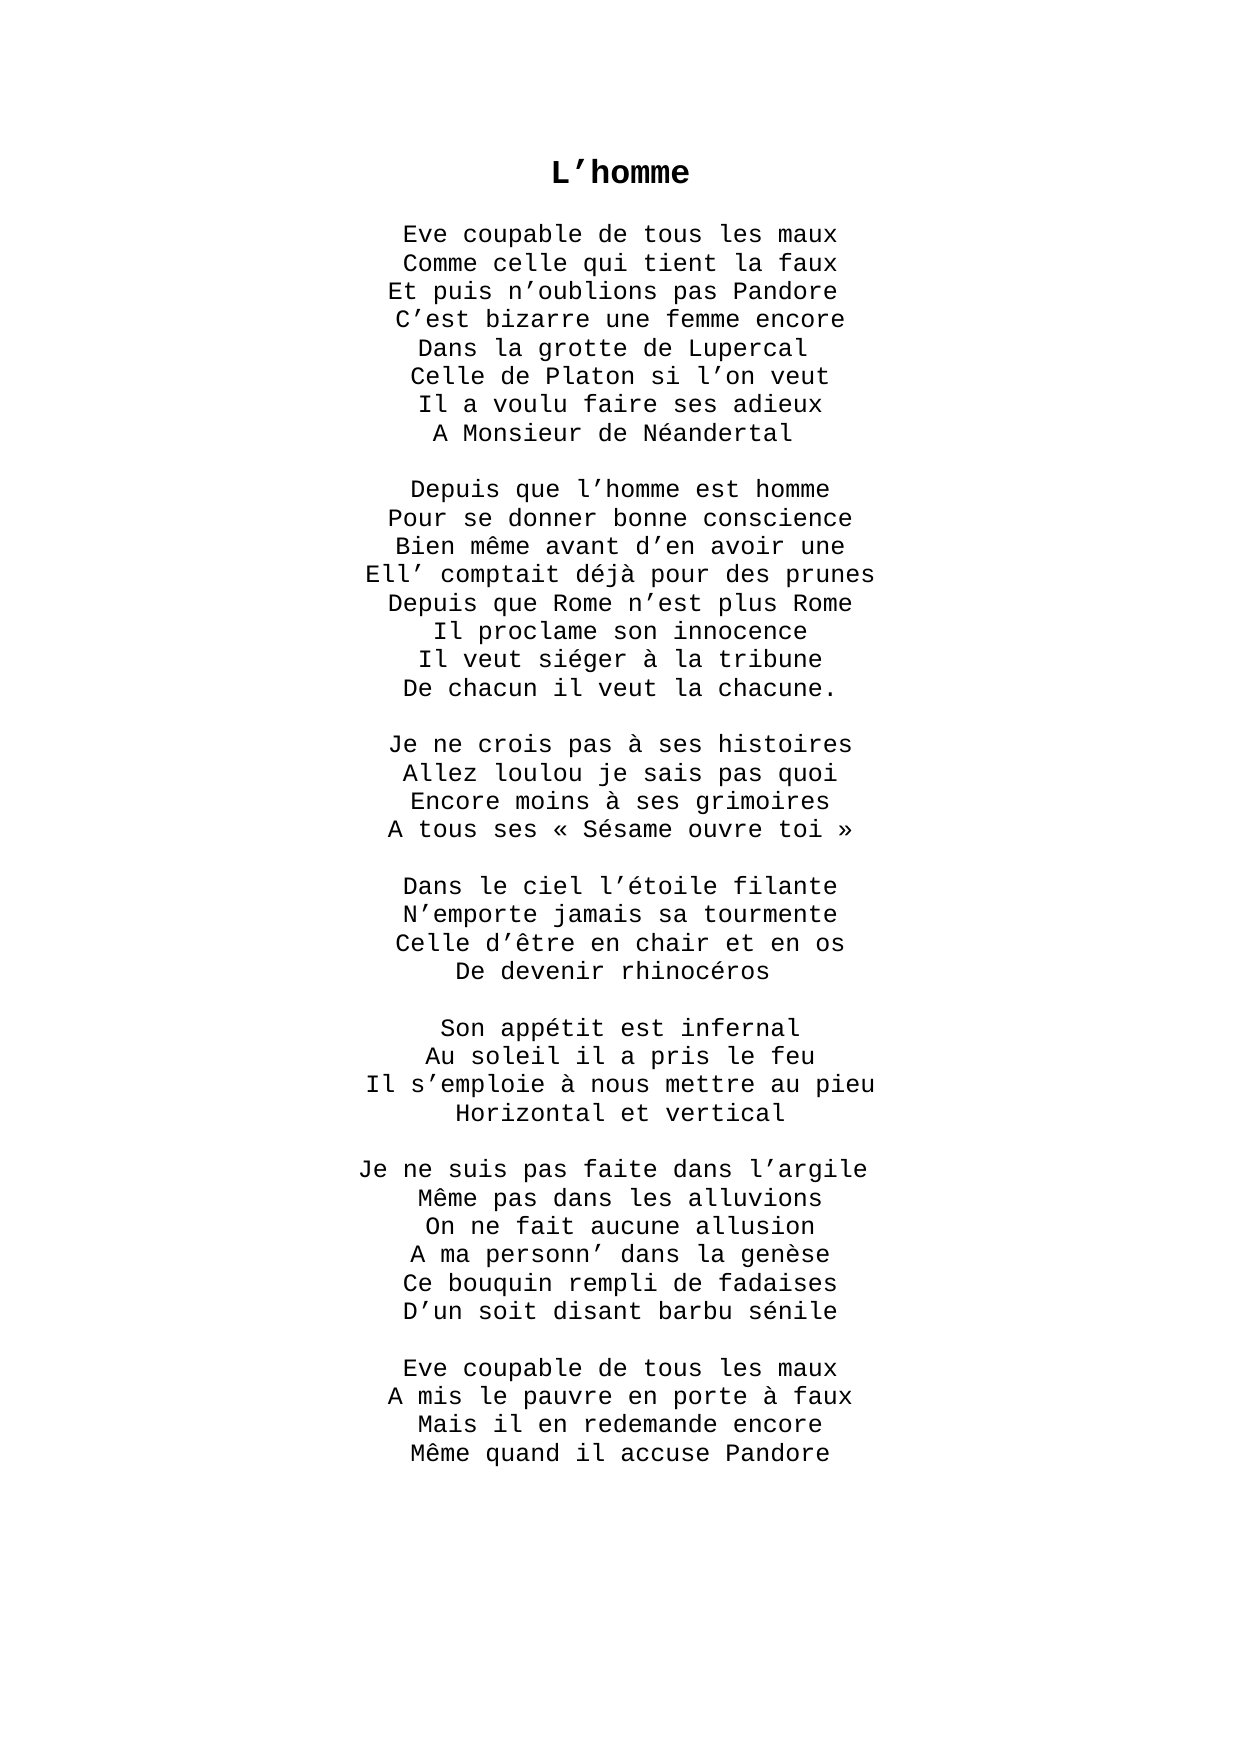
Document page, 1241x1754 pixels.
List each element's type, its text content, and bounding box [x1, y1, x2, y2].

text A tous ses « Sésame ouvre toi » [118, 817, 1122, 845]
text Depuis que l’homme est homme [118, 477, 1122, 505]
text Horizontal et vertical [118, 1100, 1122, 1129]
text C’est bizarre une femme encore [118, 307, 1122, 335]
text N’emporte jamais sa tourmente [118, 902, 1122, 930]
text Dans la grotte de Lupercal [118, 335, 1122, 364]
text Ce bouquin rempli de fadaises [118, 1270, 1122, 1299]
text Mais il en redemande encore [118, 1412, 1122, 1440]
text De chacun il veut la chacune. [118, 675, 1122, 704]
text On ne fait aucune allusion [118, 1214, 1122, 1242]
text Et puis n’oublions pas Pandore [118, 279, 1122, 307]
text A mis le pauvre en porte à faux [118, 1384, 1122, 1412]
text Comme celle qui tient la faux [118, 250, 1122, 279]
text A ma personn’ dans la genèse [118, 1242, 1122, 1270]
text Il proclame son innocence [118, 619, 1122, 647]
text Même quand il accuse Pandore [118, 1440, 1122, 1469]
text Encore moins à ses grimoires [118, 789, 1122, 817]
text Au soleil il a pris le feu [118, 1044, 1122, 1072]
text Celle de Platon si l’on veut [118, 364, 1122, 392]
text Il veut siéger à la tribune [118, 647, 1122, 675]
text Allez loulou je sais pas quoi [118, 760, 1122, 789]
text A Monsieur de Néandertal [118, 420, 1122, 449]
text Eve coupable de tous les maux [118, 1355, 1122, 1384]
text Depuis que Rome n’est plus Rome [118, 590, 1122, 619]
text Même pas dans les alluvions [118, 1185, 1122, 1214]
text Bien même avant d’en avoir une [118, 534, 1122, 562]
text Il s’emploie à nous mettre au pieu [118, 1072, 1122, 1100]
text Dans le ciel l’étoile filante [118, 874, 1122, 902]
text Celle d’être en chair et en os [118, 930, 1122, 959]
text Son appétit est infernal [118, 1015, 1122, 1044]
text De devenir rhinocéros [118, 959, 1122, 987]
text Je ne crois pas à ses histoires [118, 732, 1122, 760]
text Il a voulu faire ses adieux [118, 392, 1122, 420]
text L’homme [118, 156, 1122, 194]
text Je ne suis pas faite dans l’argile [118, 1157, 1122, 1185]
text D’un soit disant barbu sénile [118, 1299, 1122, 1327]
text Eve coupable de tous les maux [118, 222, 1122, 250]
text Ell’ comptait déjà pour des prunes [118, 562, 1122, 590]
text Pour se donner bonne conscience [118, 505, 1122, 534]
